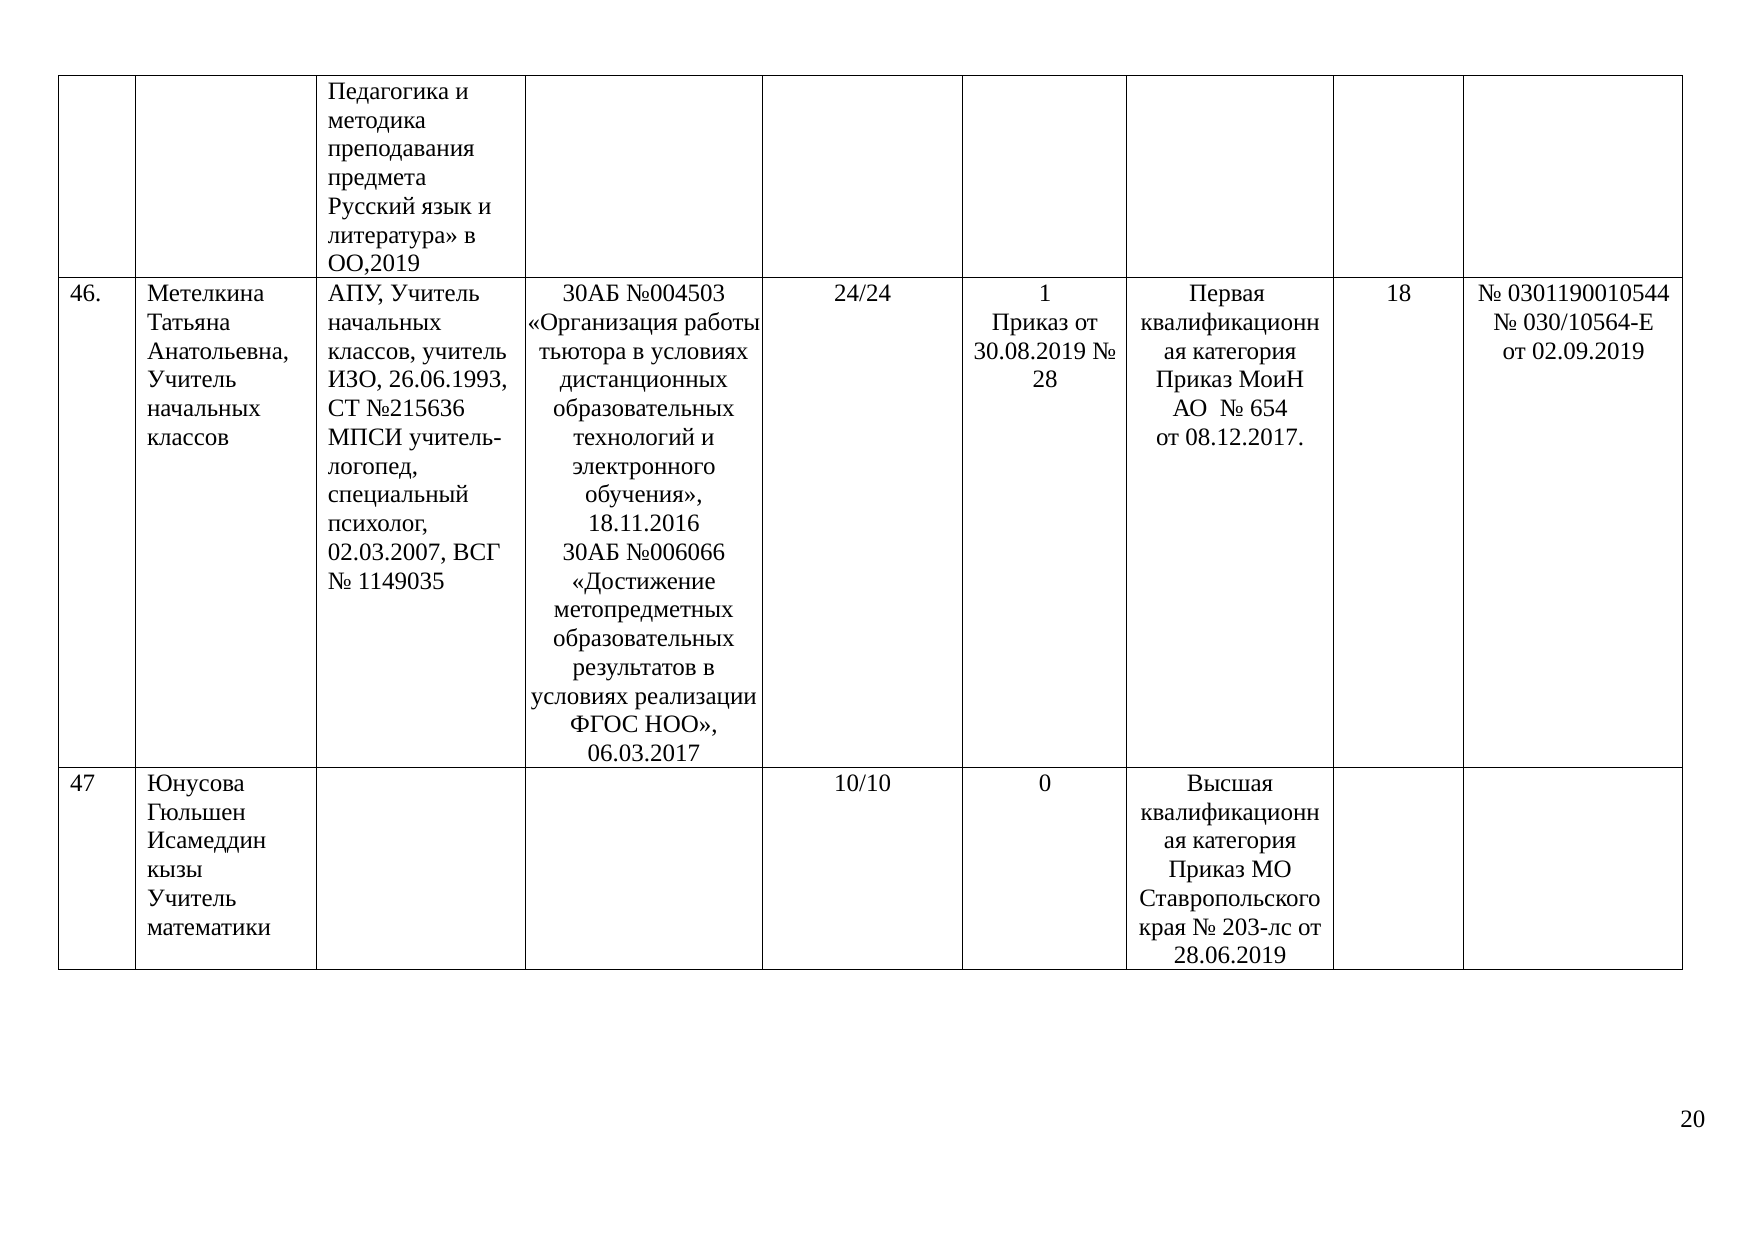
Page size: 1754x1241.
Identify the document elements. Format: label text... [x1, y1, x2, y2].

table_cell [317, 768, 525, 969]
table_cell [1464, 76, 1682, 277]
table_cell [59, 76, 135, 277]
table_cell [136, 76, 316, 277]
table_cell 10/10 [763, 768, 962, 969]
table_cell - [1127, 76, 1333, 277]
table_cell 1 Приказ от 30.08.2019 № 28 [963, 278, 1126, 767]
table_cell [526, 768, 762, 969]
table_cell АПУ, Учитель начальных классов, учитель ИЗО, 26.06.1993, СТ №215636 МПСИ учитель-логопед, специальный психолог, 02.03.2007, ВСГ № 1149035 [317, 278, 525, 767]
table_cell 24/24 [763, 278, 962, 767]
table_cell Юнусова Гюльшен Исамеддин кызы Учитель математики [136, 768, 316, 969]
table_cell Педагогика и методика преподавания предмета Русский язык и литература» в ОО,2019 [317, 76, 525, 277]
table_cell [963, 76, 1126, 277]
table_cell Первая квалификационная категория Приказ МоиН АО № 654 от 08.12.2017. [1127, 278, 1333, 767]
table_cell [1334, 76, 1463, 277]
table_cell Метелкина Татьяна Анатольевна, Учитель начальных классов [136, 278, 316, 767]
table_cell 18 [1334, 278, 1463, 767]
table_cell 30АБ №004503 «Организация работы тьютора в условиях дистанционных образовательных технологий и электронного обучения», 18.11.2016 30АБ №006066 «Достижение метопредметных образовательных результатов в условиях реализации ФГОС НОО», 06.03.2017 [526, 278, 762, 767]
table_cell [1464, 768, 1682, 969]
table_cell Высшая квалификационная категория Приказ МО Ставропольского края № 203-лс от 28.06.2019 [1127, 768, 1333, 969]
table_cell [763, 76, 962, 277]
table_cell 47 [59, 768, 135, 969]
table_cell № 0301190010544 № 030/10564-Е от 02.09.2019 [1464, 278, 1682, 767]
table_cell 0 [963, 768, 1126, 969]
table_cell - [526, 76, 762, 277]
table_cell 46. [59, 278, 135, 767]
table_cell [1334, 768, 1463, 969]
